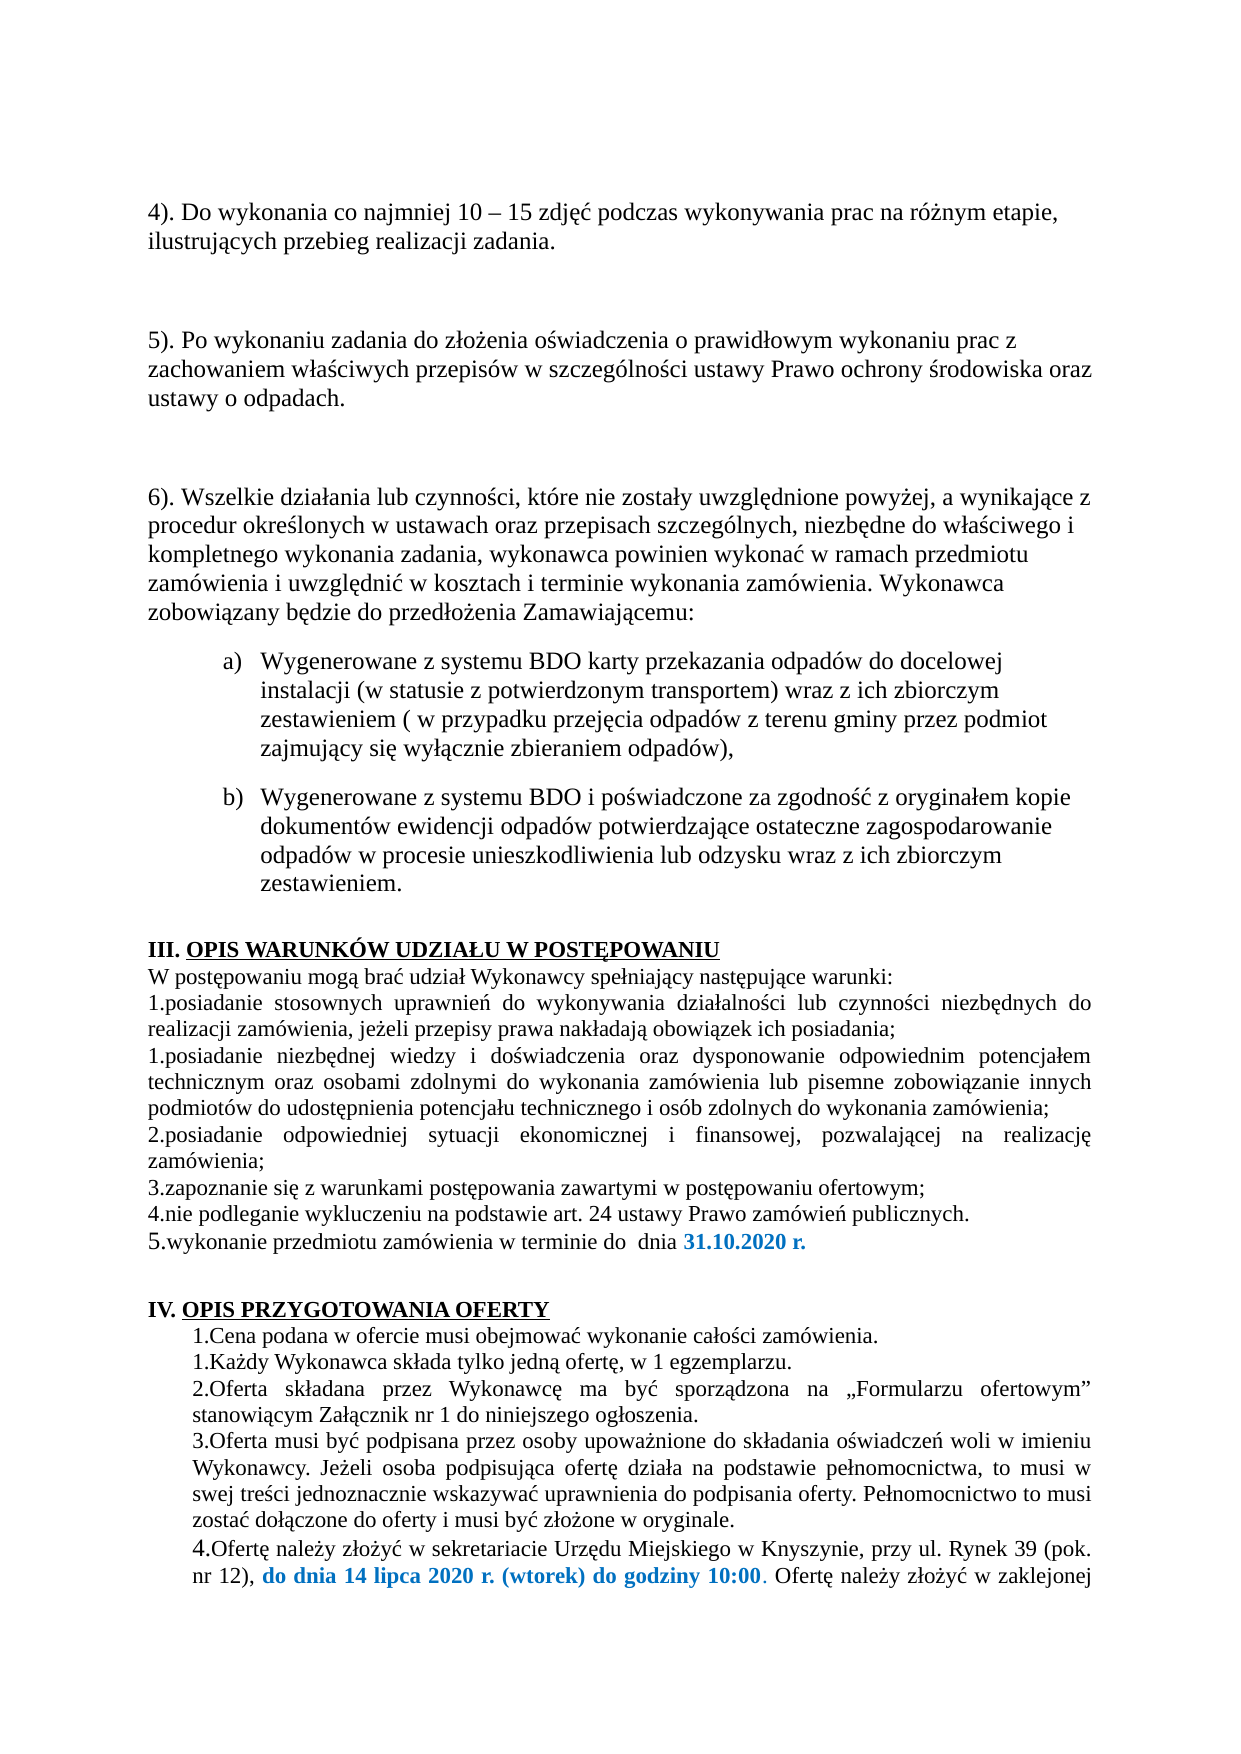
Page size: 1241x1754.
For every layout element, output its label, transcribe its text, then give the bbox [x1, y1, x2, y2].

list Każdy Wykonawca składa tylko jedną ofertę, w 1 egzemplarzu. [192, 1348, 1093, 1375]
text 4). Do wykonania co najmniej 10 – 15 zdjęć podczas wykonywania prac na różnym etapie, ilustrujących przebieg realizacji zadania. [148, 197, 1093, 255]
text III. OPIS WARUNKÓW UDZIAŁU W POSTĘPOWANIU [148, 936, 1093, 963]
list Oferta składana przez Wykonawcę ma być sporządzona na „Formularzu ofertowym” stanowiącym Załącznik nr 1 do niniejszego ogłoszenia. [192, 1375, 1093, 1427]
text IV. OPIS PRZYGOTOWANIA OFERTY [148, 1296, 1093, 1322]
list wykonanie przedmiotu zamówienia w terminie do dnia 31.10.2020 r. [148, 1226, 1093, 1255]
list zapoznanie się z warunkami postępowania zawartymi w postępowaniu ofertowym; [148, 1173, 1093, 1200]
text 6). Wszelkie działania lub czynności, które nie zostały uwzględnione powyżej, a wynikające z procedur określonych w ustawach oraz przepisach szczególnych, niezbędne do właściwego i kompletnego wykonania zadania, wykonawca powinien wykonać w ramach przedmiotu zamówienia i uwzględnić w kosztach i terminie wykonania zamówienia. Wykonawca zobowiązany będzie do przedłożenia Zamawiającemu: [148, 482, 1093, 626]
list Wygenerowane z systemu BDO i poświadczone za zgodność z oryginałem kopie dokumentów ewidencji odpadów potwierdzające ostateczne zagospodarowanie odpadów w procesie unieszkodliwienia lub odzysku wraz z ich zbiorczym zestawieniem. [223, 782, 1093, 897]
list posiadanie niezbędnej wiedzy i doświadczenia oraz dysponowanie odpowiednim potencjałem technicznym oraz osobami zdolnymi do wykonania zamówienia lub pisemne zobowiązanie innych podmiotów do udostępnienia potencjału technicznego i osób zdolnych do wykonania zamówienia; [148, 1042, 1093, 1121]
list nie podleganie wykluczeniu na podstawie art. 24 ustawy Prawo zamówień publicznych. [148, 1200, 1093, 1226]
list posiadanie stosownych uprawnień do wykonywania działalności lub czynności niezbędnych do realizacji zamówienia, jeżeli przepisy prawa nakładają obowiązek ich posiadania; [148, 989, 1093, 1042]
list Wygenerowane z systemu BDO karty przekazania odpadów do docelowej instalacji (w statusie z potwierdzonym transportem) wraz z ich zbiorczym zestawieniem ( w przypadku przejęcia odpadów z terenu gminy przez podmiot zajmujący się wyłącznie zbieraniem odpadów), [223, 646, 1093, 761]
text 5). Po wykonaniu zadania do złożenia oświadczenia o prawidłowym wykonaniu prac z zachowaniem właściwych przepisów w szczególności ustawy Prawo ochrony środowiska oraz ustawy o odpadach. [148, 325, 1093, 411]
list posiadanie odpowiedniej sytuacji ekonomicznej i finansowej, pozwalającej na realizację zamówienia; [148, 1121, 1093, 1173]
text W postępowaniu mogą brać udział Wykonawcy spełniający następujące warunki: [148, 963, 1093, 989]
list Ofertę należy złożyć w sekretariacie Urzędu Miejskiego w Knyszynie, przy ul. Rynek 39 (pok. nr 12), do dnia 14 lipca 2020 r. (wtorek) do godziny 10:00. Ofertę należy złożyć w zaklejonej [192, 1533, 1093, 1588]
list Oferta musi być podpisana przez osoby upoważnione do składania oświadczeń woli w imieniu Wykonawcy. Jeżeli osoba podpisująca ofertę działa na podstawie pełnomocnictwa, to musi w swej treści jednoznacznie wskazywać uprawnienia do podpisania oferty. Pełnomocnictwo to musi zostać dołączone do oferty i musi być złożone w oryginale. [192, 1427, 1093, 1533]
list Cena podana w ofercie musi obejmować wykonanie całości zamówienia. [192, 1322, 1093, 1348]
